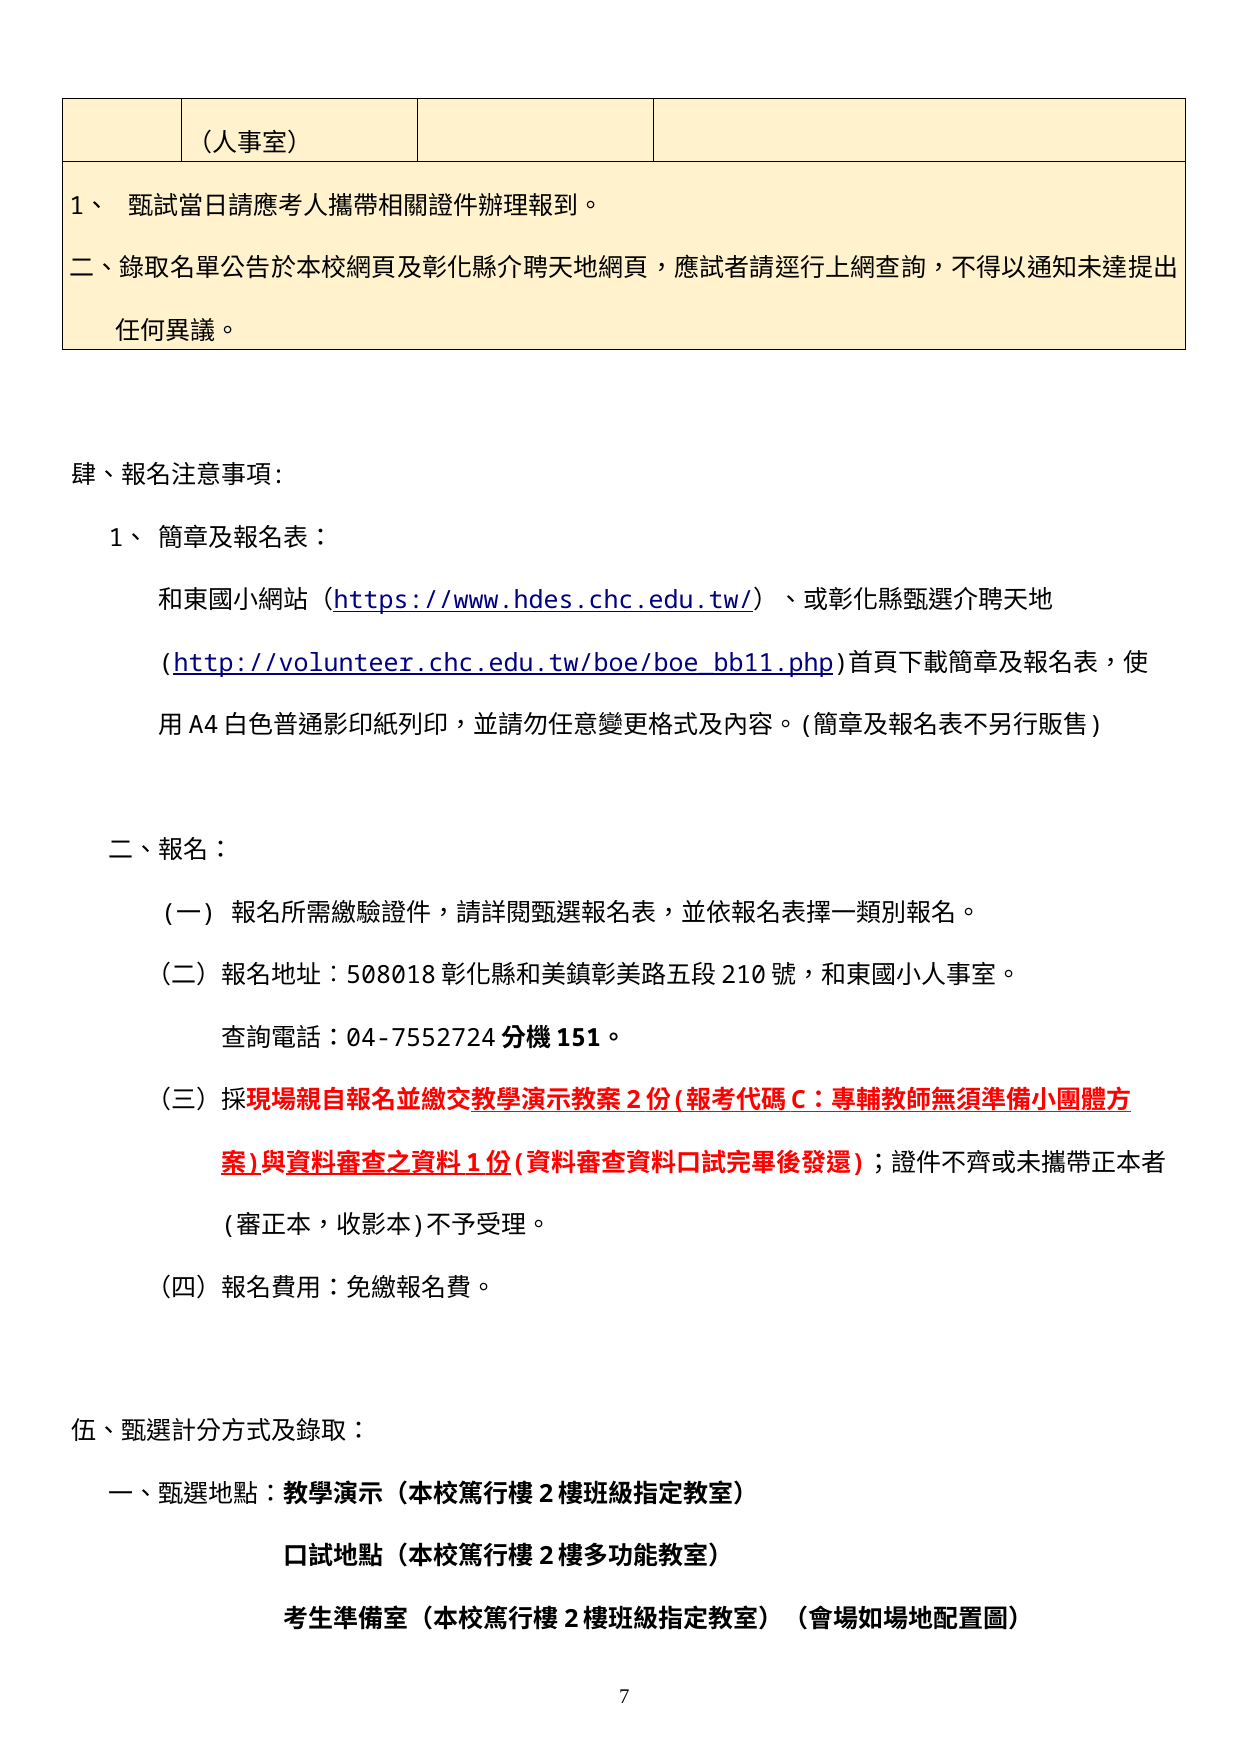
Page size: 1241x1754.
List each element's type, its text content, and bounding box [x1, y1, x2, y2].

text （四）報名費用：免繳報名費。 [146, 1243, 1169, 1306]
table_cell （人事室） [182, 99, 417, 161]
list 簡章及報名表： [108, 493, 1169, 556]
text （三）採現場親自報名並繳交教學演示教案2份(報考代碼C：專輔教師無須準備小團體方案)與資料審查之資料1份(資料審查資料口試完畢後發還)；證件不齊或未攜帶正本者(審正本，收影本)不予受理。 [146, 1056, 1169, 1243]
text 二、報名： [108, 806, 1169, 868]
table_cell [654, 99, 1185, 161]
table_cell [63, 99, 181, 161]
text 伍、甄選計分方式及錄取： [71, 1387, 1169, 1450]
text （二）報名地址︰508018彰化縣和美鎮彰美路五段210號，和東國小人事室。 [146, 931, 1169, 993]
text 一、甄選地點：教學演示（本校篤行樓2樓班級指定教室） [108, 1450, 1169, 1512]
text 查詢電話：04-7552724分機151。 [146, 993, 1169, 1056]
table_cell 甄試當日請應考人攜帶相關證件辦理報到。 二、錄取名單公告於本校網頁及彰化縣介聘天地網頁，應試者請逕行上網查詢，不得以通知未達提出任何異議。 [63, 162, 1185, 349]
text 口試地點（本校篤行樓2樓多功能教室） [158, 1512, 1169, 1575]
text 考生準備室（本校篤行樓2樓班級指定教室）（會場如場地配置圖） [158, 1575, 1169, 1637]
text 肆、報名注意事項: [71, 431, 1169, 493]
table_cell [418, 99, 653, 161]
text (一) 報名所需繳驗證件，請詳閱甄選報名表，並依報名表擇一類別報名。 [146, 868, 1169, 931]
text 和東國小網站（https://www.hdes.chc.edu.tw/）、或彰化縣甄選介聘天地 (http://volunteer.chc.edu.tw/boe/boe_bb11.php)首頁下載簡章及報名表，使用A4白色普通影印紙列印，並請勿任意變更格式及內容。(簡章及報名表不另行販售) [158, 556, 1169, 743]
